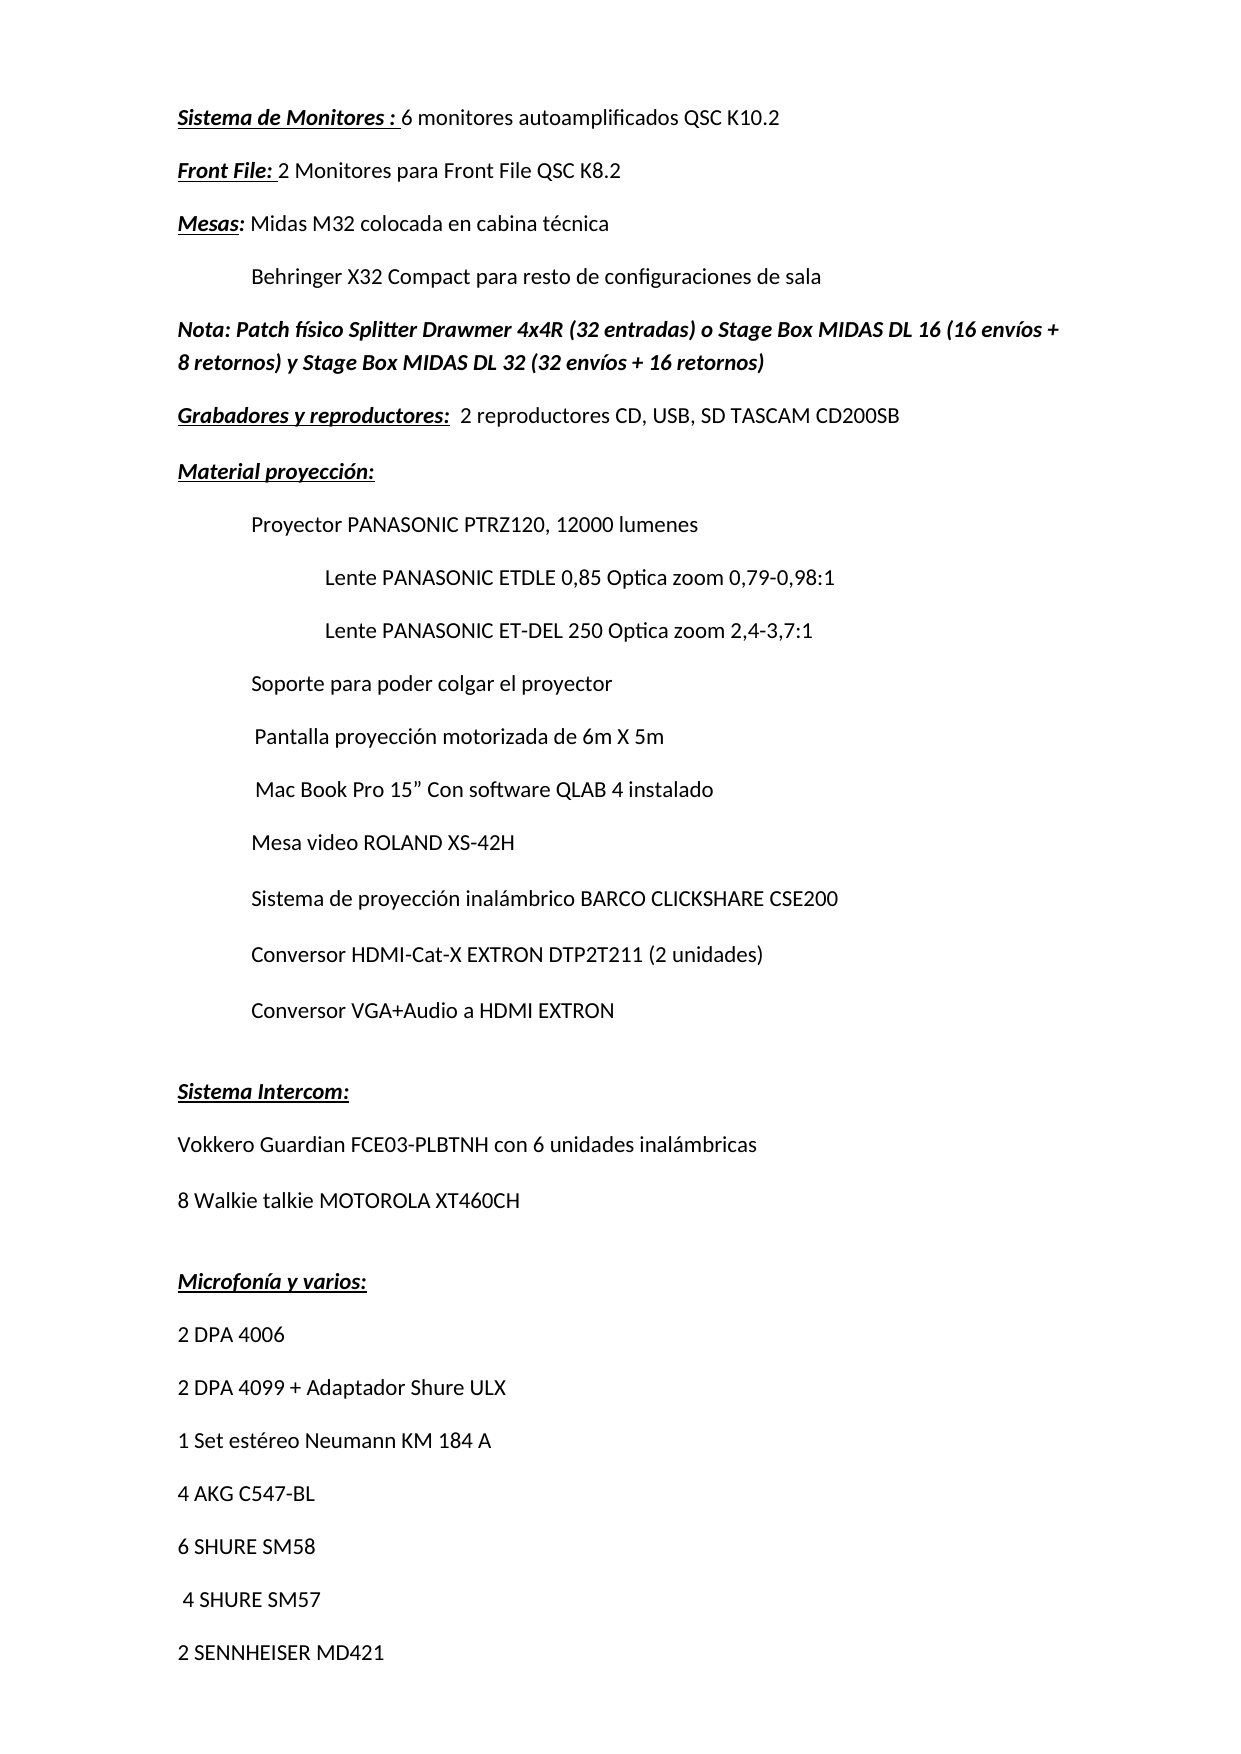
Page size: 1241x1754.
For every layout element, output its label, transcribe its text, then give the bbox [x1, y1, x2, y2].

text Conversor HDMI-Cat-X EXTRON DTP2T211 (2 unidades) [177, 940, 1063, 968]
text Grabadores y reproductores: 2 reproductores CD, USB, SD TASCAM CD200SB [177, 401, 1063, 429]
text 2 DPA 4099 + Adaptador Shure ULX [177, 1373, 1063, 1401]
text Vokkero Guardian FCE03-PLBTNH con 6 unidades inalámbricas [177, 1130, 1063, 1158]
text Front File: 2 Monitores para Front File QSC K8.2 [177, 156, 1063, 184]
text Microfonía y varios: [177, 1267, 1063, 1295]
text Lente PANASONIC ET-DEL 250 Optica zoom 2,4-3,7:1 [177, 616, 1063, 644]
text Sistema de proyección inalámbrico BARCO CLICKSHARE CSE200 [177, 884, 1063, 912]
text Sistema de Monitores : 6 monitores autoamplificados QSC K10.2 [177, 103, 1063, 131]
text 4 SHURE SM57 [177, 1585, 1063, 1613]
text Mac Book Pro 15” Con software QLAB 4 instalado [177, 775, 1063, 803]
text 4 AKG C547-BL [177, 1479, 1063, 1507]
text Behringer X32 Compact para resto de configuraciones de sala [177, 262, 1063, 291]
text Material proyección: [177, 457, 1063, 485]
text Mesas: Midas M32 colocada en cabina técnica [177, 209, 1063, 237]
text Nota: Patch físico Splitter Drawmer 4x4R (32 entradas) o Stage Box MIDAS DL 16 (16 envíos + 8 retornos) y Stage Box MIDAS DL 32 (32 envíos + 16 retornos) [177, 316, 1063, 376]
text Lente PANASONIC ETDLE 0,85 Optica zoom 0,79-0,98:1 [177, 563, 1063, 591]
text 8 Walkie talkie MOTOROLA XT460CH [177, 1186, 1063, 1214]
text Soporte para poder colgar el proyector [177, 669, 1063, 697]
text Pantalla proyección motorizada de 6m X 5m [177, 722, 1063, 750]
text Conversor VGA+Audio a HDMI EXTRON [177, 996, 1063, 1024]
text 1 Set estéreo Neumann KM 184 A [177, 1426, 1063, 1454]
text Sistema Intercom: [177, 1077, 1063, 1105]
text 2 SENNHEISER MD421 [177, 1638, 1063, 1666]
text 6 SHURE SM58 [177, 1532, 1063, 1560]
text Mesa video ROLAND XS-42H [177, 828, 1063, 856]
text Proyector PANASONIC PTRZ120, 12000 lumenes [177, 510, 1063, 538]
text 2 DPA 4006 [177, 1320, 1063, 1348]
